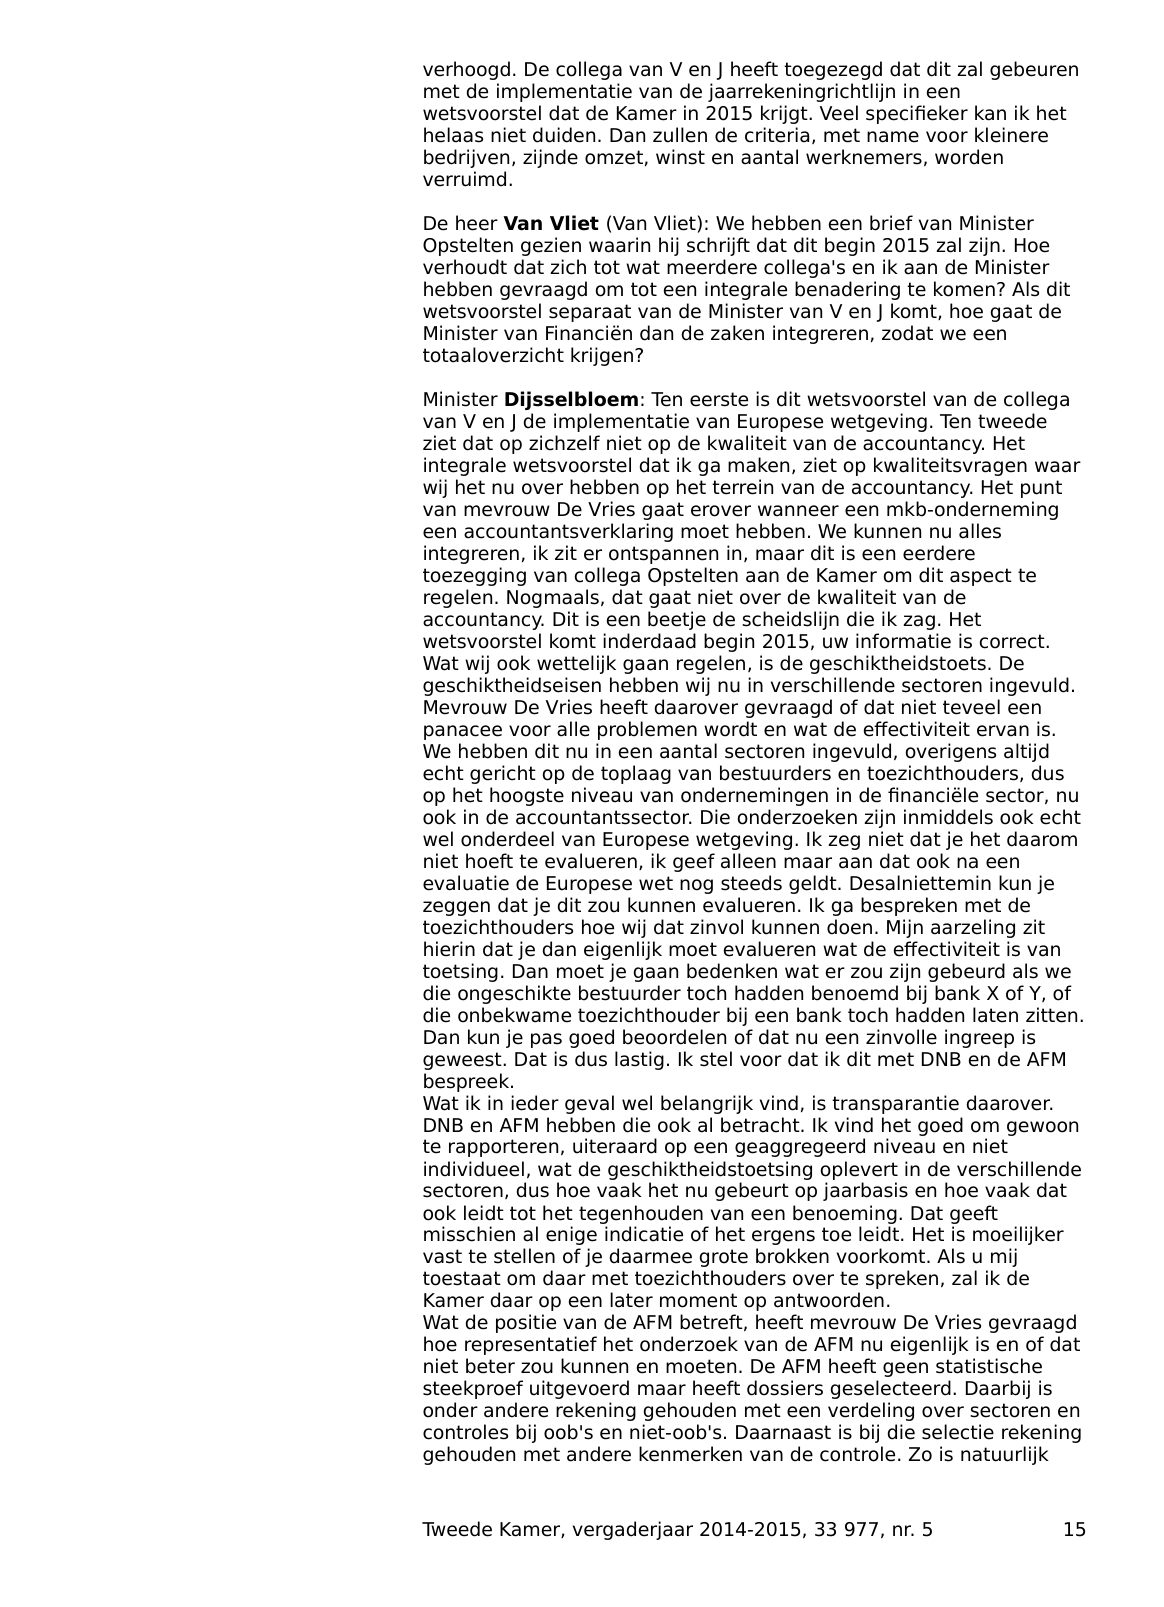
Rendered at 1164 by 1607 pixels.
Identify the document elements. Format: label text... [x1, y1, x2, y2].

text Wat de positie van de AFM betreft, heeft mevrouw De Vries gevraagd hoe representatief het onderzoek van de AFM nu eigenlijk is en of dat niet beter zou kunnen en moeten. De AFM heeft geen statistische steekproef uitgevoerd maar heeft dossiers geselecteerd. Daarbij is onder andere rekening gehouden met een verdeling over sectoren en controles bij oob's en niet-oob's. Daarnaast is bij die selectie rekening gehouden met andere kenmerken van de controle. Zo is natuurlijk [422, 1312, 1087, 1466]
text verhoogd. De collega van V en J heeft toegezegd dat dit zal gebeuren met de implementatie van de jaarrekeningrichtlijn in een wetsvoorstel dat de Kamer in 2015 krijgt. Veel specifieker kan ik het helaas niet duiden. Dan zullen de criteria, met name voor kleinere bedrijven, zijnde omzet, winst en aantal werknemers, worden verruimd. [422, 59, 1087, 191]
text Minister Dijsselbloem: Ten eerste is dit wetsvoorstel van de collega van V en J de implementatie van Europese wetgeving. Ten tweede ziet dat op zichzelf niet op de kwaliteit van de accountancy. Het integrale wetsvoorstel dat ik ga maken, ziet op kwaliteitsvragen waar wij het nu over hebben op het terrein van de accountancy. Het punt van mevrouw De Vries gaat erover wanneer een mkb-onderneming een accountantsverklaring moet hebben. We kunnen nu alles integreren, ik zit er ontspannen in, maar dit is een eerdere toezegging van collega Opstelten aan de Kamer om dit aspect te regelen. Nogmaals, dat gaat niet over de kwaliteit van de accountancy. Dit is een beetje de scheidslijn die ik zag. Het wetsvoorstel komt inderdaad begin 2015, uw informatie is correct. [422, 389, 1087, 653]
text De heer Van Vliet (Van Vliet): We hebben een brief van Minister Opstelten gezien waarin hij schrijft dat dit begin 2015 zal zijn. Hoe verhoudt dat zich tot wat meerdere collega's en ik aan de Minister hebben gevraagd om tot een integrale benadering te komen? Als dit wetsvoorstel separaat van de Minister van V en J komt, hoe gaat de Minister van Financiën dan de zaken integreren, zodat we een totaaloverzicht krijgen? [422, 213, 1087, 367]
text Wat ik in ieder geval wel belangrijk vind, is transparantie daarover. DNB en AFM hebben die ook al betracht. Ik vind het goed om gewoon te rapporteren, uiteraard op een geaggregeerd niveau en niet individueel, wat de geschiktheidstoetsing oplevert in de verschillende sectoren, dus hoe vaak het nu gebeurt op jaarbasis en hoe vaak dat ook leidt tot het tegenhouden van een benoeming. Dat geeft misschien al enige indicatie of het ergens toe leidt. Het is moeilijker vast te stellen of je daarmee grote brokken voorkomt. Als u mij toestaat om daar met toezichthouders over te spreken, zal ik de Kamer daar op een later moment op antwoorden. [422, 1092, 1087, 1312]
text Wat wij ook wettelijk gaan regelen, is de geschiktheidstoets. De geschiktheidseisen hebben wij nu in verschillende sectoren ingevuld. Mevrouw De Vries heeft daarover gevraagd of dat niet teveel een panacee voor alle problemen wordt en wat de effectiviteit ervan is. We hebben dit nu in een aantal sectoren ingevuld, overigens altijd echt gericht op de toplaag van bestuurders en toezichthouders, dus op het hoogste niveau van ondernemingen in de financiële sector, nu ook in de accountantssector. Die onderzoeken zijn inmiddels ook echt wel onderdeel van Europese wetgeving. Ik zeg niet dat je het daarom niet hoeft te evalueren, ik geef alleen maar aan dat ook na een evaluatie de Europese wet nog steeds geldt. Desalniettemin kun je zeggen dat je dit zou kunnen evalueren. Ik ga bespreken met de toezichthouders hoe wij dat zinvol kunnen doen. Mijn aarzeling zit hierin dat je dan eigenlijk moet evalueren wat de effectiviteit is van toetsing. Dan moet je gaan bedenken wat er zou zijn gebeurd als we die ongeschikte bestuurder toch hadden benoemd bij bank X of Y, of die onbekwame toezichthouder bij een bank toch hadden laten zitten. Dan kun je pas goed beoordelen of dat nu een zinvolle ingreep is geweest. Dat is dus lastig. Ik stel voor dat ik dit met DNB en de AFM bespreek. [422, 653, 1087, 1092]
